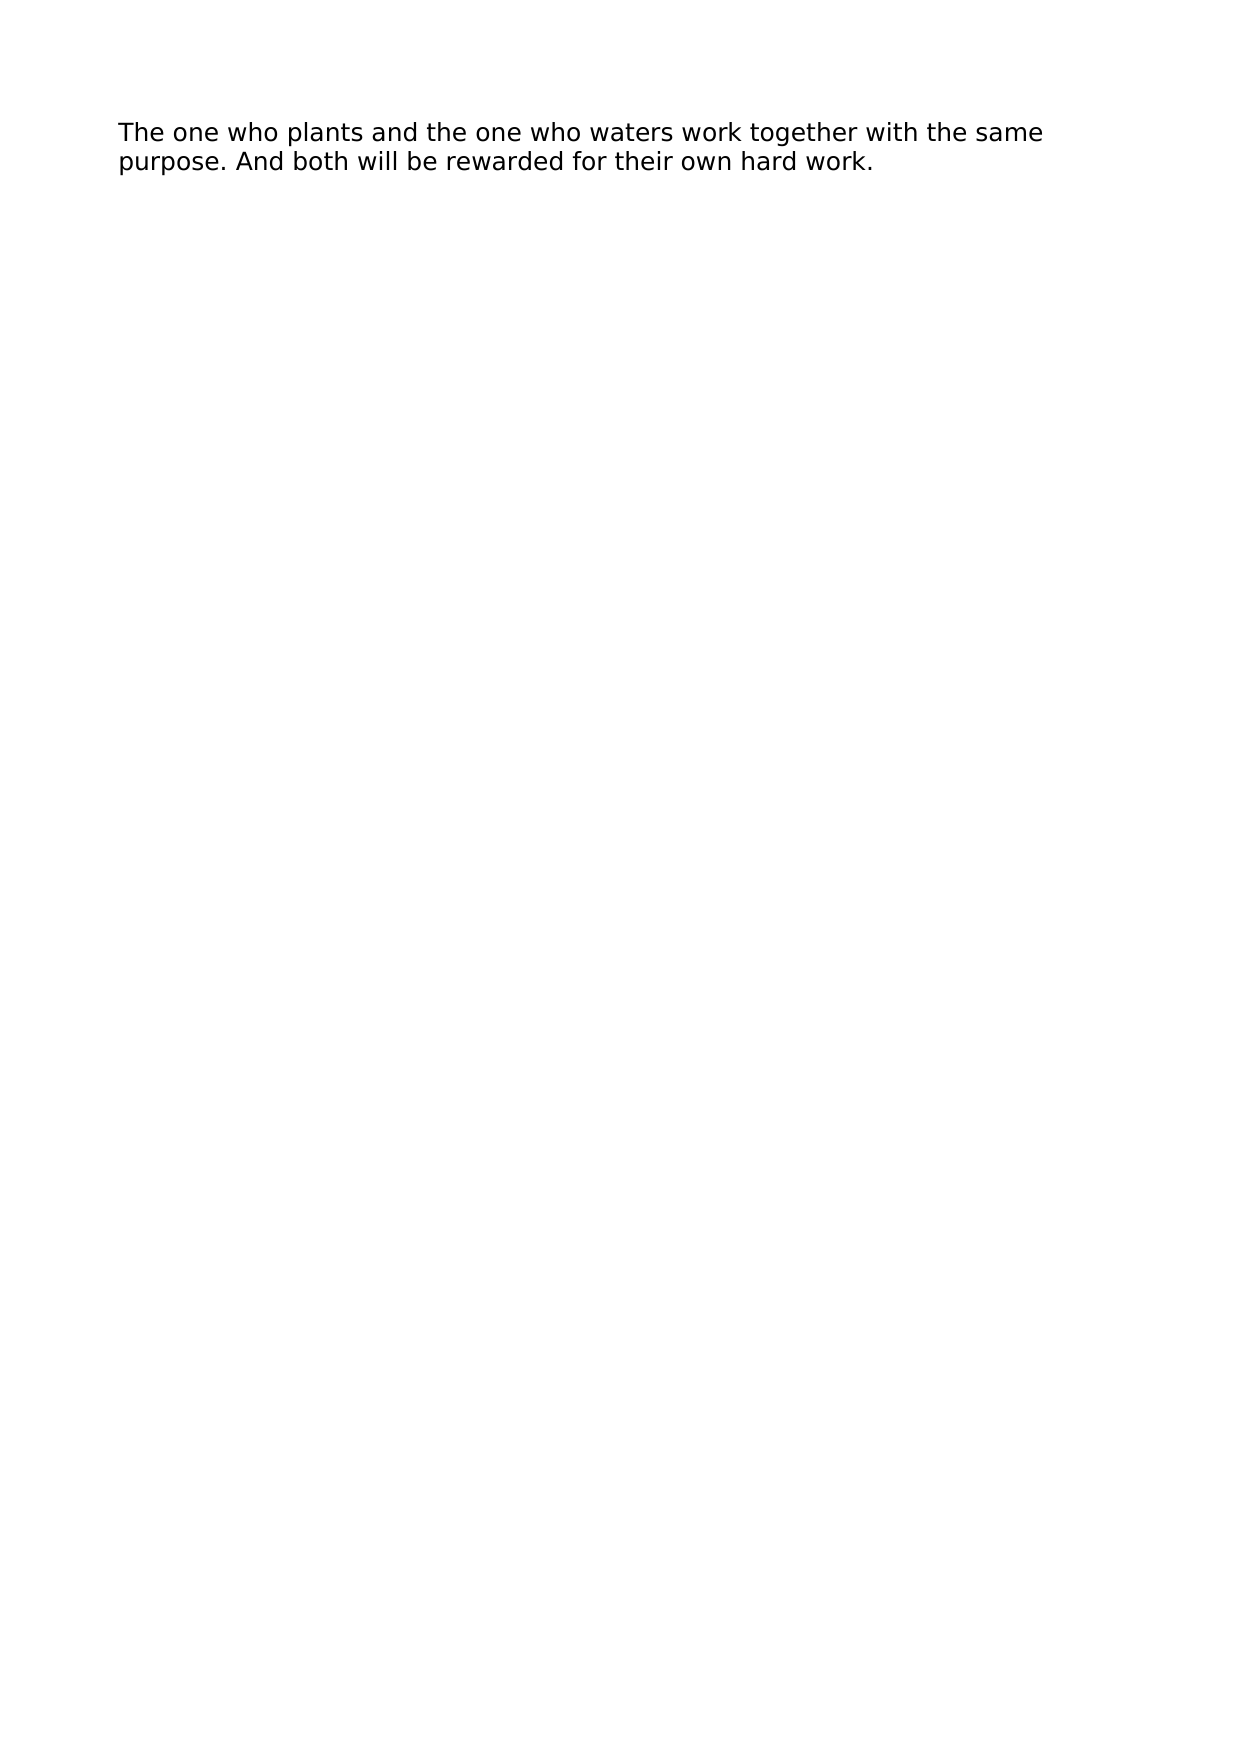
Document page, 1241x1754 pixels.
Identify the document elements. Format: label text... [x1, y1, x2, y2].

text The one who plants and the one who waters work together with the same purpose. And both will be rewarded for their own hard work. [118, 118, 1122, 176]
